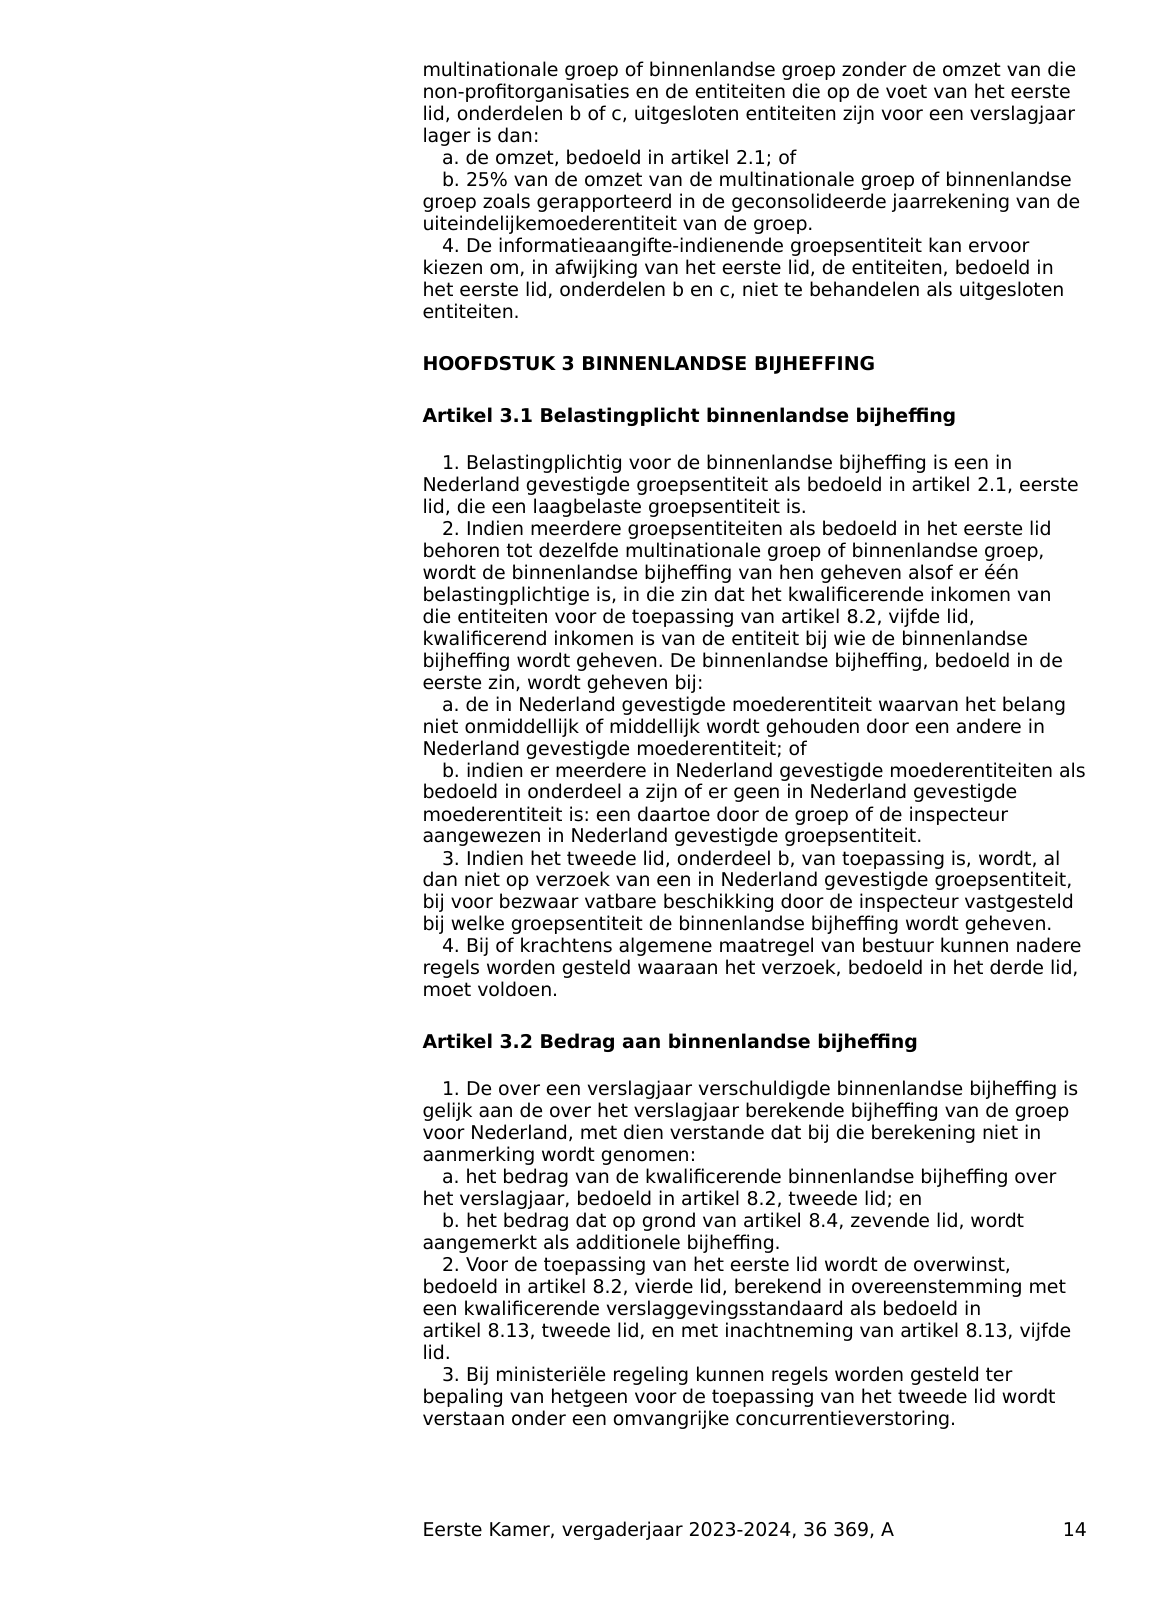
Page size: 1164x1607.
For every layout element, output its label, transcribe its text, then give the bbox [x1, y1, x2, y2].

text 4. De informatieaangifte-indienende groepsentiteit kan ervoor kiezen om, in afwijking van het eerste lid, de entiteiten, bedoeld in het eerste lid, onderdelen b en c, niet te behandelen als uitgesloten entiteiten. [422, 235, 1087, 323]
text a. de in Nederland gevestigde moederentiteit waarvan het belang niet onmiddellijk of middellijk wordt gehouden door een andere in Nederland gevestigde moederentiteit; of [422, 693, 1087, 759]
subtitle Artikel 3.2 Bedrag aan binnenlandse bijheffing [422, 1031, 1087, 1053]
subtitle HOOFDSTUK 3 BINNENLANDSE BIJHEFFING [422, 353, 1087, 375]
text a. de omzet, bedoeld in artikel 2.1; of [422, 147, 1087, 169]
text 2. Indien meerdere groepsentiteiten als bedoeld in het eerste lid behoren tot dezelfde multinationale groep of binnenlandse groep, wordt de binnenlandse bijheffing van hen geheven alsof er één belastingplichtige is, in die zin dat het kwalificerende inkomen van die entiteiten voor de toepassing van artikel 8.2, vijfde lid, kwalificerend inkomen is van de entiteit bij wie de binnenlandse bijheffing wordt geheven. De binnenlandse bijheffing, bedoeld in de eerste zin, wordt geheven bij: [422, 518, 1087, 693]
text b. indien er meerdere in Nederland gevestigde moederentiteiten als bedoeld in onderdeel a zijn of er geen in Nederland gevestigde moederentiteit is: een daartoe door de groep of de inspecteur aangewezen in Nederland gevestigde groepsentiteit. [422, 759, 1087, 847]
text 1. De over een verslagjaar verschuldigde binnenlandse bijheffing is gelijk aan de over het verslagjaar berekende bijheffing van de groep voor Nederland, met dien verstande dat bij die berekening niet in aanmerking wordt genomen: [422, 1078, 1087, 1166]
text a. het bedrag van de kwalificerende binnenlandse bijheffing over het verslagjaar, bedoeld in artikel 8.2, tweede lid; en [422, 1166, 1087, 1210]
text 3. Indien het tweede lid, onderdeel b, van toepassing is, wordt, al dan niet op verzoek van een in Nederland gevestigde groepsentiteit, bij voor bezwaar vatbare beschikking door de inspecteur vastgesteld bij welke groepsentiteit de binnenlandse bijheffing wordt geheven. [422, 847, 1087, 935]
text 1. Belastingplichtig voor de binnenlandse bijheffing is een in Nederland gevestigde groepsentiteit als bedoeld in artikel 2.1, eerste lid, die een laagbelaste groepsentiteit is. [422, 452, 1087, 518]
text 2. Voor de toepassing van het eerste lid wordt de overwinst, bedoeld in artikel 8.2, vierde lid, berekend in overeenstemming met een kwalificerende verslaggevingsstandaard als bedoeld in artikel 8.13, tweede lid, en met inachtneming van artikel 8.13, vijfde lid. [422, 1254, 1087, 1364]
text b. het bedrag dat op grond van artikel 8.4, zevende lid, wordt aangemerkt als additionele bijheffing. [422, 1210, 1087, 1254]
text b. 25% van de omzet van de multinationale groep of binnenlandse groep zoals gerapporteerd in de geconsolideerde jaarrekening van de uiteindelijkemoederentiteit van de groep. [422, 169, 1087, 235]
text 3. Bij ministeriële regeling kunnen regels worden gesteld ter bepaling van hetgeen voor de toepassing van het tweede lid wordt verstaan onder een omvangrijke concurrentieverstoring. [422, 1364, 1087, 1430]
text multinationale groep of binnenlandse groep zonder de omzet van die non-profitorganisaties en de entiteiten die op de voet van het eerste lid, onderdelen b of c, uitgesloten entiteiten zijn voor een verslagjaar lager is dan: [422, 59, 1087, 147]
subtitle Artikel 3.1 Belastingplicht binnenlandse bijheffing [422, 405, 1087, 427]
text 4. Bij of krachtens algemene maatregel van bestuur kunnen nadere regels worden gesteld waaraan het verzoek, bedoeld in het derde lid, moet voldoen. [422, 935, 1087, 1001]
